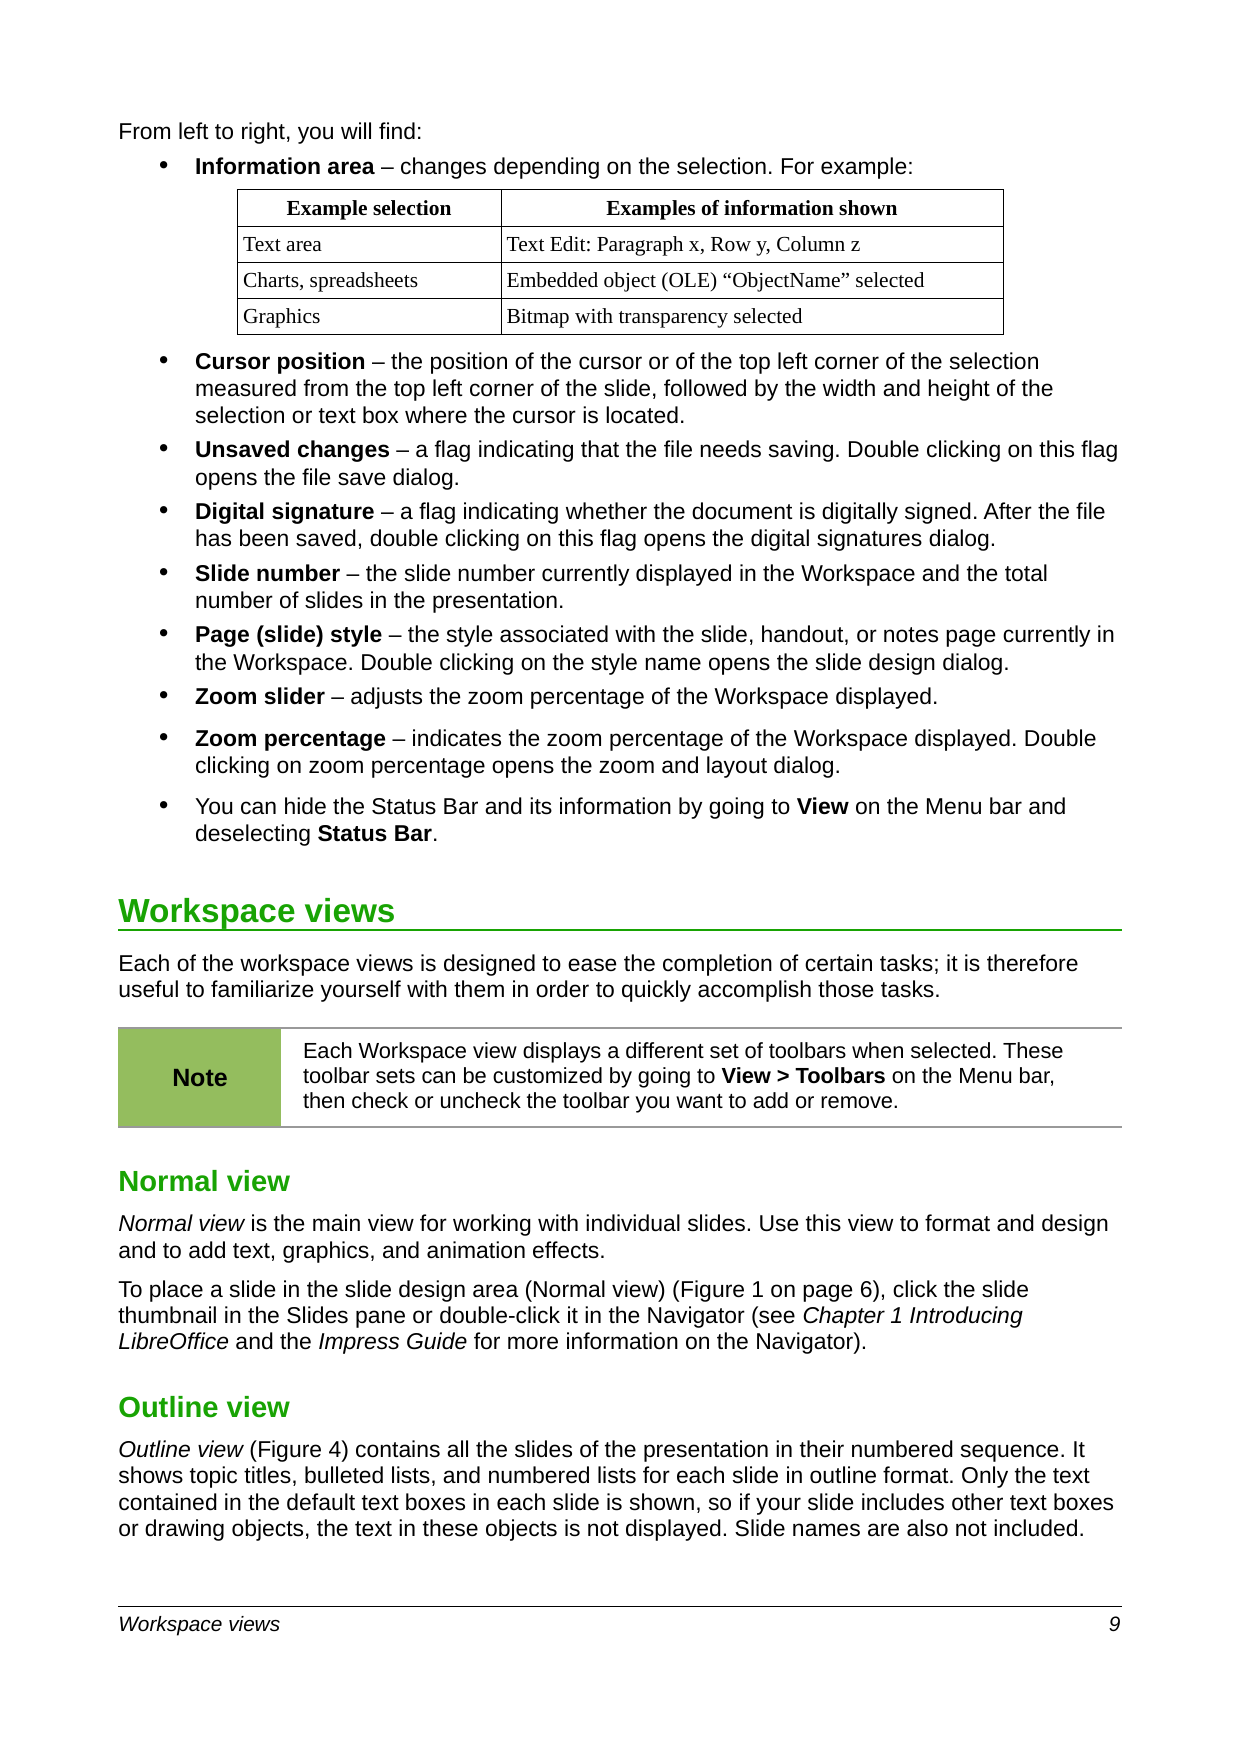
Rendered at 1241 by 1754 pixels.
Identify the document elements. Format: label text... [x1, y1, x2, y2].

table_header Each Workspace view displays a different set of toolbars when selected. These toolbar sets can be customized by going to View > Toolbars on the Menu bar, then check or uncheck the toolbar you want to add or remove. [281, 1029, 1122, 1126]
text Normal view is the main view for working with individual slides. Use this view to format and design and to add text, graphics, and animation effects. [118, 1210, 1122, 1263]
table_cell Text area [238, 227, 501, 262]
list Each of the workspace views is designed to ease the completion of certain tasks; it is therefore useful to familiarize yourself with them in order to quickly accomplish those tasks. [118, 950, 1122, 1003]
table_cell Graphics [238, 299, 501, 334]
text Outline view (Figure 4) contains all the slides of the presentation in their numbered sequence. It shows topic titles, bulleted lists, and numbered lists for each slide in outline format. Only the text contained in the default text boxes in each slide is shown, so if your slide includes other text boxes or drawing objects, the text in these objects is not displayed. Slide names are also not included. [118, 1436, 1122, 1541]
text To place a slide in the slide design area (Normal view) (Figure 1 on page 6), click the slide thumbnail in the Slides pane or double-click it in the Navigator (see Chapter 1 Introducing LibreOffice and the Impress Guide for more information on the Navigator). [118, 1276, 1122, 1354]
table_cell Bitmap with transparency selected [502, 299, 1003, 334]
subtitle Outline view [118, 1390, 1122, 1424]
list Page (slide) style – the style associated with the slide, handout, or notes page currently in the Workspace. Double clicking on the style name opens the slide design dialog. [156, 619, 1122, 675]
list Digital signature – a flag indicating whether the document is digitally signed. After the file has been saved, double clicking on this flag opens the digital signatures dialog. [156, 496, 1122, 552]
list Slide number – the slide number currently displayed in the Workspace and the total number of slides in the presentation. [156, 558, 1122, 613]
table_header Note [118, 1029, 281, 1126]
table_cell Text Edit: Paragraph x, Row y, Column z [502, 227, 1003, 262]
list Unsaved changes – a flag indicating that the file needs saving. Double clicking on this flag opens the file save dialog. [156, 434, 1122, 490]
list Cursor position – the position of the cursor or of the top left corner of the selection measured from the top left corner of the slide, followed by the width and height of the selection or text box where the cursor is located. [156, 346, 1122, 428]
table_header Example selection [238, 190, 501, 226]
table_cell Embedded object (OLE) “ObjectName” selected [502, 263, 1003, 298]
list Zoom slider – adjusts the zoom percentage of the Workspace displayed. [156, 681, 1122, 711]
subtitle Normal view [118, 1164, 1122, 1198]
table_header Examples of information shown [502, 190, 1003, 226]
list Information area – changes depending on the selection. For example: [156, 151, 1122, 180]
list You can hide the Status Bar and its information by going to View on the Menu bar and deselecting Status Bar. [156, 791, 1122, 846]
list From left to right, you will find: [118, 118, 1122, 144]
list Zoom percentage – indicates the zoom percentage of the Workspace displayed. Double clicking on zoom percentage opens the zoom and layout dialog. [156, 723, 1122, 778]
subtitle Workspace views [118, 891, 1122, 929]
table_cell Charts, spreadsheets [238, 263, 501, 298]
